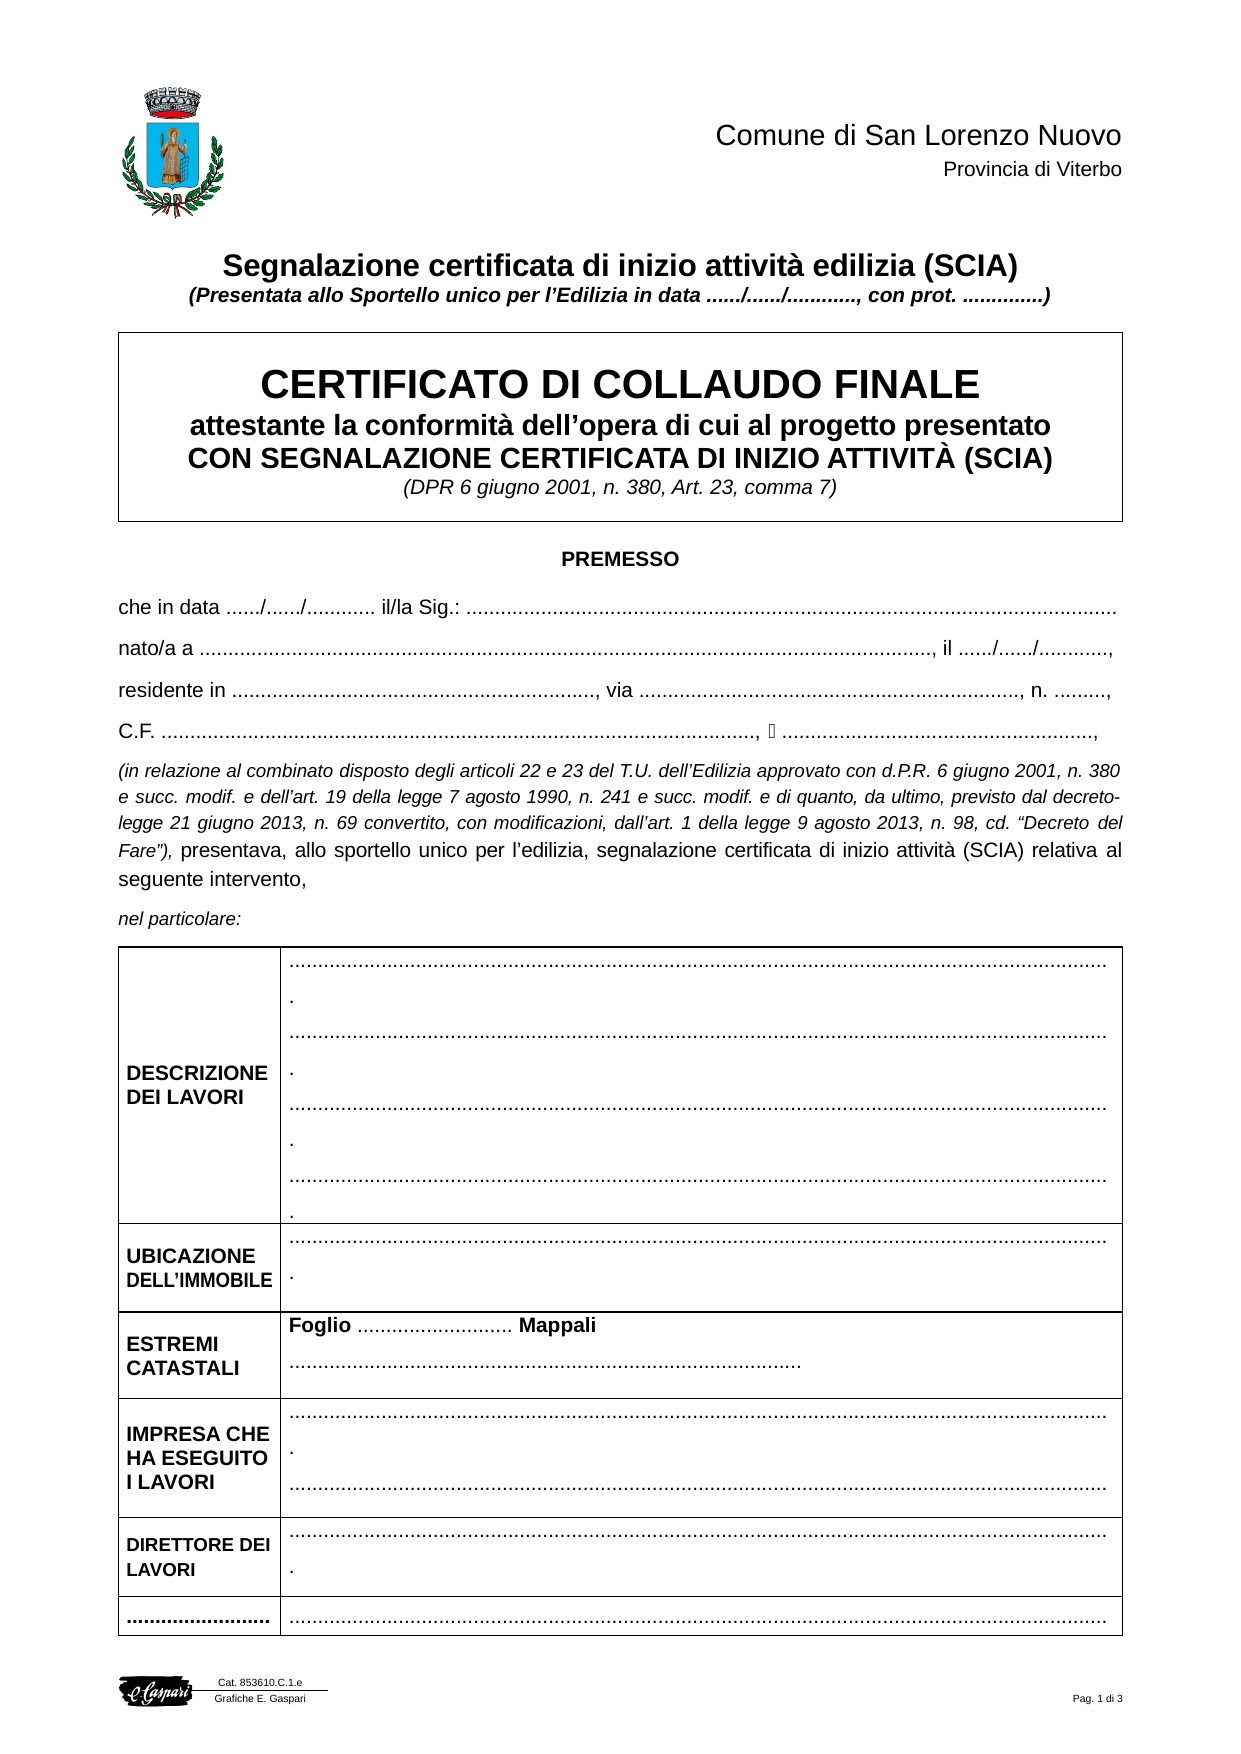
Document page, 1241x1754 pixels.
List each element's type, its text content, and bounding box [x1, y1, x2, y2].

text (in relazione al combinato disposto degli articoli 22 e 23 del T.U. dell’Edilizia approvato con d.P.R. 6 giugno 2001, n. 380 e succ. modif. e dell’art. 19 della legge 7 agosto 1990, n. 241 e succ. modif. e di quanto, da ultimo, previsto dal decreto-legge 21 giugno 2013, n. 69 convertito, con modificazioni, dall’art. 1 della legge 9 agosto 2013, n. 98, cd. “Decreto del Fare”), presentava, allo sportello unico per l’edilizia, segnalazione certificata di inizio attività (SCIA) relativa al seguente intervento, [118, 760, 1122, 891]
table_cell IMPRESA CHE HA ESEGUITO I LAVORI [119, 1399, 280, 1517]
text Provincia di Viterbo [224, 157, 1122, 181]
picture [118, 1675, 193, 1707]
table_cell DIRETTORE DEI LAVORI [119, 1518, 280, 1596]
text che in data ....../....../............ il/la Sig.: ................................................................................................................. [118, 595, 1122, 619]
picture [122, 87, 224, 219]
text Comune di San Lorenzo Nuovo [224, 118, 1122, 152]
table_cell UBICAZIONE DELL’IMMOBILE [119, 1224, 280, 1311]
table_cell ............................................................................................................................................... ............................................................................................................................................... [281, 1224, 1122, 1311]
table_cell ............................................................................................................................................... ............................................................................................................................................... Cod. Fisc. ..................................................................  ..................................................... [281, 1399, 1122, 1517]
table_cell ......................... [119, 1597, 280, 1635]
table_cell ............................................................................................................................................... ............................................................................................................................................... [281, 1597, 1122, 1635]
text C.F. .......................................................................................................,  ......................................................, [118, 719, 1122, 743]
text nato/a a ..............................................................................................................................., il ....../....../............, [118, 636, 1122, 660]
table_header CERTIFICATO DI COLLAUDO FINALE attestante la conformità dell’opera di cui al progetto presentato CON SEGNALAZIONE CERTIFICATA DI INIZIO ATTIVITÀ (SCIA) (DPR 6 giugno 2001, n. 380, Art. 23, comma 7) [119, 333, 1122, 521]
table_cell Foglio ........................... Mappali ......................................................................................... ............................................................................................................................................... [281, 1313, 1122, 1398]
table_header ............................................................................................................................................... ............................................................................................................................................... ............................................................................................................................................... ............................................................................................................................................... [281, 948, 1122, 1223]
table_cell ESTREMI CATASTALI [119, 1313, 280, 1398]
text nel particolare: [118, 908, 1122, 930]
table_cell ............................................................................................................................................... ............................................................................................................................................... [281, 1518, 1122, 1596]
title Segnalazione certificata di inizio attività edilizia (SCIA) [118, 247, 1122, 283]
subtitle PREMESSO [118, 547, 1122, 571]
table_header DESCRIZIONE DEI LAVORI [119, 948, 280, 1223]
text residente in ..............................................................., via .................................................................., n. ........., [118, 677, 1122, 701]
text (Presentata allo Sportello unico per l’Edilizia in data ....../....../............, con prot. ..............) [118, 283, 1122, 307]
